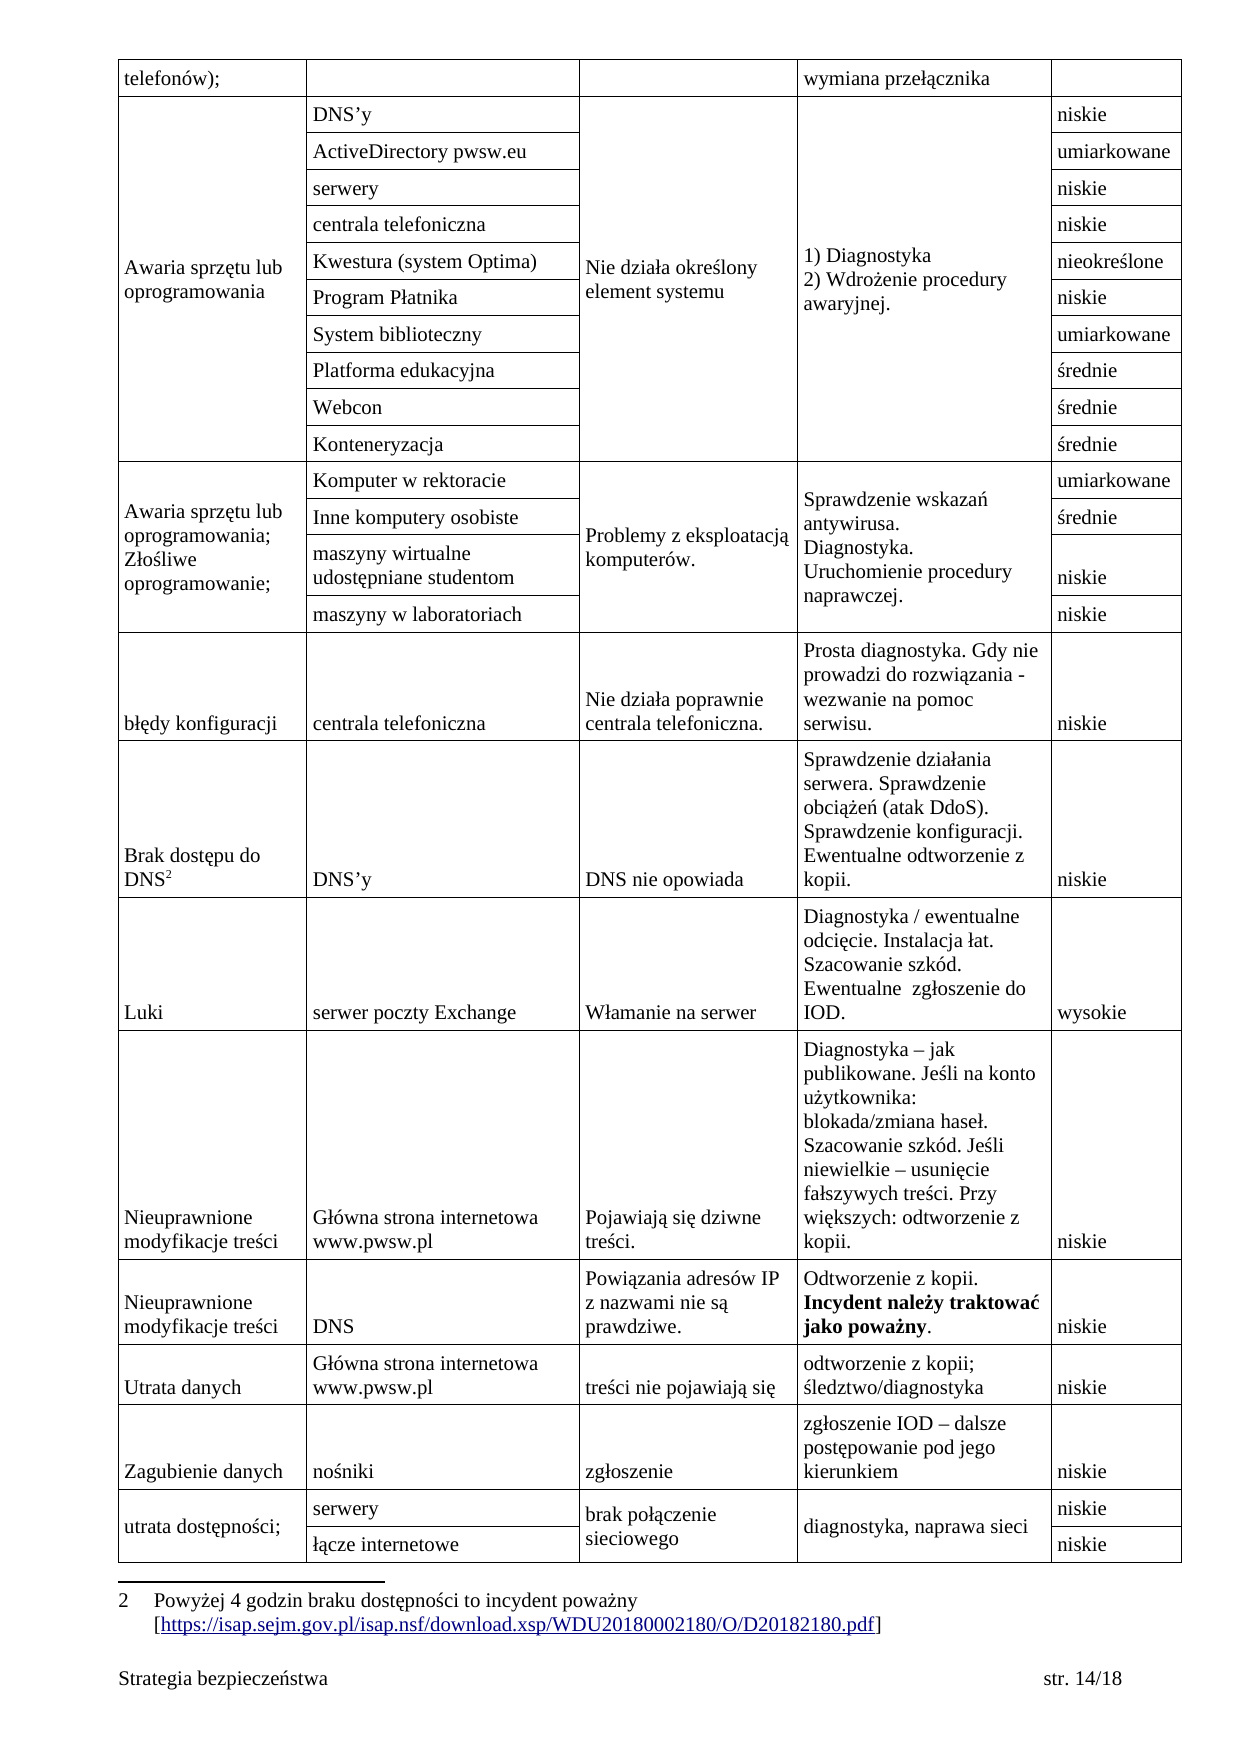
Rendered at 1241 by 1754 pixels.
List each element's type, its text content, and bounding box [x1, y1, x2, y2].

table_cell System biblioteczny [307, 316, 579, 352]
table_cell Główna strona internetowa www.pwsw.pl [307, 1345, 579, 1404]
table_cell umiarkowane [1052, 462, 1181, 498]
table_cell DNS’y [307, 97, 579, 132]
table_cell niskie [1052, 1345, 1181, 1404]
table_cell Pojawiają się dziwne treści. [580, 1031, 797, 1259]
table_cell centrala telefoniczna [307, 633, 579, 740]
table_cell Problemy z eksploatacją komputerów. [580, 462, 797, 632]
table_cell telefonów); [119, 60, 306, 96]
table_cell Komputer w rektoracie [307, 462, 579, 498]
table_cell niskie [1052, 741, 1181, 897]
table_cell Nieuprawnione modyfikacje treści [119, 1031, 306, 1259]
table_cell serwery [307, 170, 579, 205]
table_cell wysokie [1052, 898, 1181, 1030]
table_cell Sprawdzenie działania serwera. Sprawdzenie obciążeń (atak DdoS). Sprawdzenie konfiguracji. Ewentualne odtworzenie z kopii. [798, 741, 1051, 897]
table_cell Diagnostyka / ewentualne odcięcie. Instalacja łat. Szacowanie szkód. Ewentualne zgłoszenie do IOD. [798, 898, 1051, 1030]
table_cell średnie [1052, 389, 1181, 425]
table_cell Nieuprawnione modyfikacje treści [119, 1260, 306, 1344]
table_cell niskie [1052, 1490, 1181, 1526]
table_cell niskie [1052, 206, 1181, 242]
table_cell [1052, 60, 1181, 96]
table_cell odtworzenie z kopii; śledztwo/diagnostyka [798, 1345, 1051, 1404]
table_cell Platforma edukacyjna [307, 353, 579, 388]
table_cell średnie [1052, 426, 1181, 461]
table_cell 1) Diagnostyka 2) Wdrożenie procedury awaryjnej. [798, 97, 1051, 461]
table_cell serwery [307, 1490, 579, 1526]
table_cell centrala telefoniczna [307, 206, 579, 242]
table_cell Włamanie na serwer [580, 898, 797, 1030]
table_cell niskie [1052, 1260, 1181, 1344]
table_cell Kwestura (system Optima) [307, 243, 579, 278]
table_cell Brak dostępu do DNS [119, 741, 306, 897]
table_cell maszyny wirtualne udostępniane studentom [307, 535, 579, 595]
table_cell Program Płatnika [307, 280, 579, 315]
table_cell Konteneryzacja [307, 426, 579, 461]
table_cell Nie działa określony element systemu [580, 97, 797, 461]
table_cell Awaria sprzętu lub oprogramowania [119, 97, 306, 461]
table_cell diagnostyka, naprawa sieci [798, 1490, 1051, 1562]
table_cell Webcon [307, 389, 579, 425]
table_cell niskie [1052, 97, 1181, 132]
table_cell niskie [1052, 535, 1181, 595]
table_cell łącze internetowe [307, 1527, 579, 1562]
table_cell Nie działa poprawnie centrala telefoniczna. [580, 633, 797, 740]
table_cell wymiana przełącznika [798, 60, 1051, 96]
table_cell niskie [1052, 1031, 1181, 1259]
table_cell niskie [1052, 280, 1181, 315]
table_cell DNS’y [307, 741, 579, 897]
table_cell Luki [119, 898, 306, 1030]
table_cell zgłoszenie IOD – dalsze postępowanie pod jego kierunkiem [798, 1405, 1051, 1489]
table_cell ActiveDirectory pwsw.eu [307, 133, 579, 169]
table_cell treści nie pojawiają się [580, 1345, 797, 1404]
table_cell nieokreślone [1052, 243, 1181, 278]
table_cell utrata dostępności; [119, 1490, 306, 1562]
table_cell brak połączenie sieciowego [580, 1490, 797, 1562]
table_cell Inne komputery osobiste [307, 499, 579, 534]
table_cell błędy konfiguracji [119, 633, 306, 740]
table_cell nośniki [307, 1405, 579, 1489]
table_cell umiarkowane [1052, 316, 1181, 352]
table_cell umiarkowane [1052, 133, 1181, 169]
table_cell Odtworzenie z kopii. Incydent należy traktować jako poważny. [798, 1260, 1051, 1344]
table_cell Powiązania adresów IP z nazwami nie są prawdziwe. [580, 1260, 797, 1344]
table_cell niskie [1052, 1405, 1181, 1489]
table_cell Awaria sprzętu lub oprogramowania; Złośliwe oprogramowanie; [119, 462, 306, 632]
table_cell serwer poczty Exchange [307, 898, 579, 1030]
table_cell Zagubienie danych [119, 1405, 306, 1489]
table_cell DNS [307, 1260, 579, 1344]
table_cell zgłoszenie [580, 1405, 797, 1489]
table_cell Sprawdzenie wskazań antywirusa. Diagnostyka. Uruchomienie procedury naprawczej. [798, 462, 1051, 632]
table_cell średnie [1052, 353, 1181, 388]
table_cell Utrata danych [119, 1345, 306, 1404]
table_cell [580, 60, 797, 96]
table_cell niskie [1052, 633, 1181, 740]
table_cell maszyny w laboratoriach [307, 596, 579, 632]
table_cell niskie [1052, 170, 1181, 205]
table_cell Diagnostyka – jak publikowane. Jeśli na konto użytkownika: blokada/zmiana haseł. Szacowanie szkód. Jeśli niewielkie – usunięcie fałszywych treści. Przy większych: odtworzenie z kopii. [798, 1031, 1051, 1259]
table_cell DNS nie opowiada [580, 741, 797, 897]
table_cell Główna strona internetowa www.pwsw.pl [307, 1031, 579, 1259]
table_cell Prosta diagnostyka. Gdy nie prowadzi do rozwiązania - wezwanie na pomoc serwisu. [798, 633, 1051, 740]
table_cell [307, 60, 579, 96]
table_cell niskie [1052, 596, 1181, 632]
table_cell średnie [1052, 499, 1181, 534]
table_cell niskie [1052, 1527, 1181, 1562]
